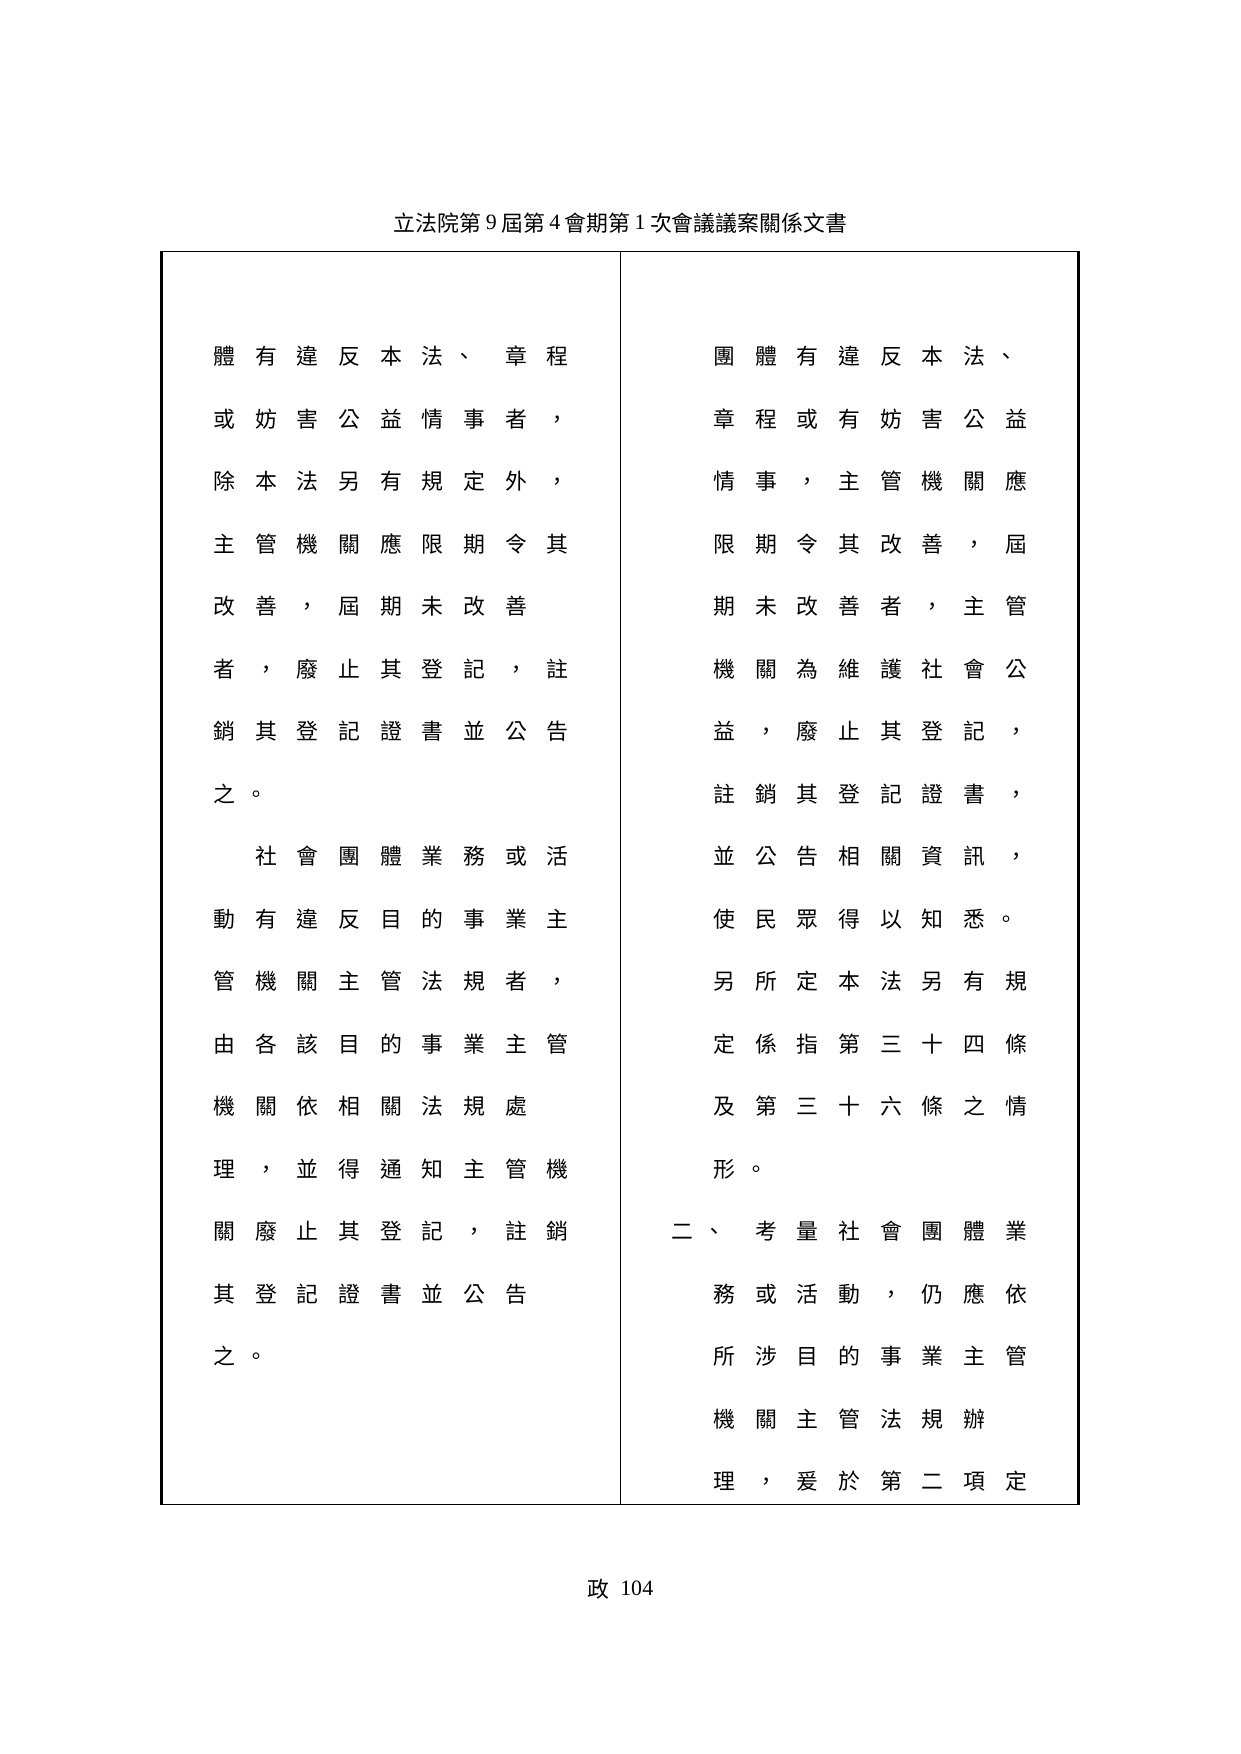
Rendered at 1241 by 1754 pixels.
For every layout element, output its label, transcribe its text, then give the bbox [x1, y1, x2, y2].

table_cell 團體有違反本法、章程或有妨害公益情事，主管機關應限期令其改善，屆期未改善者，主管機關為維護社會公益，廢止其登記，註銷其登記證書，並公告相關資訊，使民眾得以知悉。另所定本法另有規定係指第三十四條及第三十六條之情形。 二、考量社會團體業務或活動，仍應依所涉目的事業主管機關主管法規辦理，爰於第二項定 [621, 252, 1077, 1504]
table_cell 體有違反本法、章程或妨害公益情事者，除本法另有規定外，主管機關應限期令其改善，屆期未改善者，廢止其登記，註銷其登記證書並公告之。 社會團體業務或活動有違反目的事業主管機關主管法規者，由各該目的事業主管機關依相關法規處理，並得通知主管機關廢止其登記，註銷其登記證書並公告之。 [163, 252, 620, 1504]
